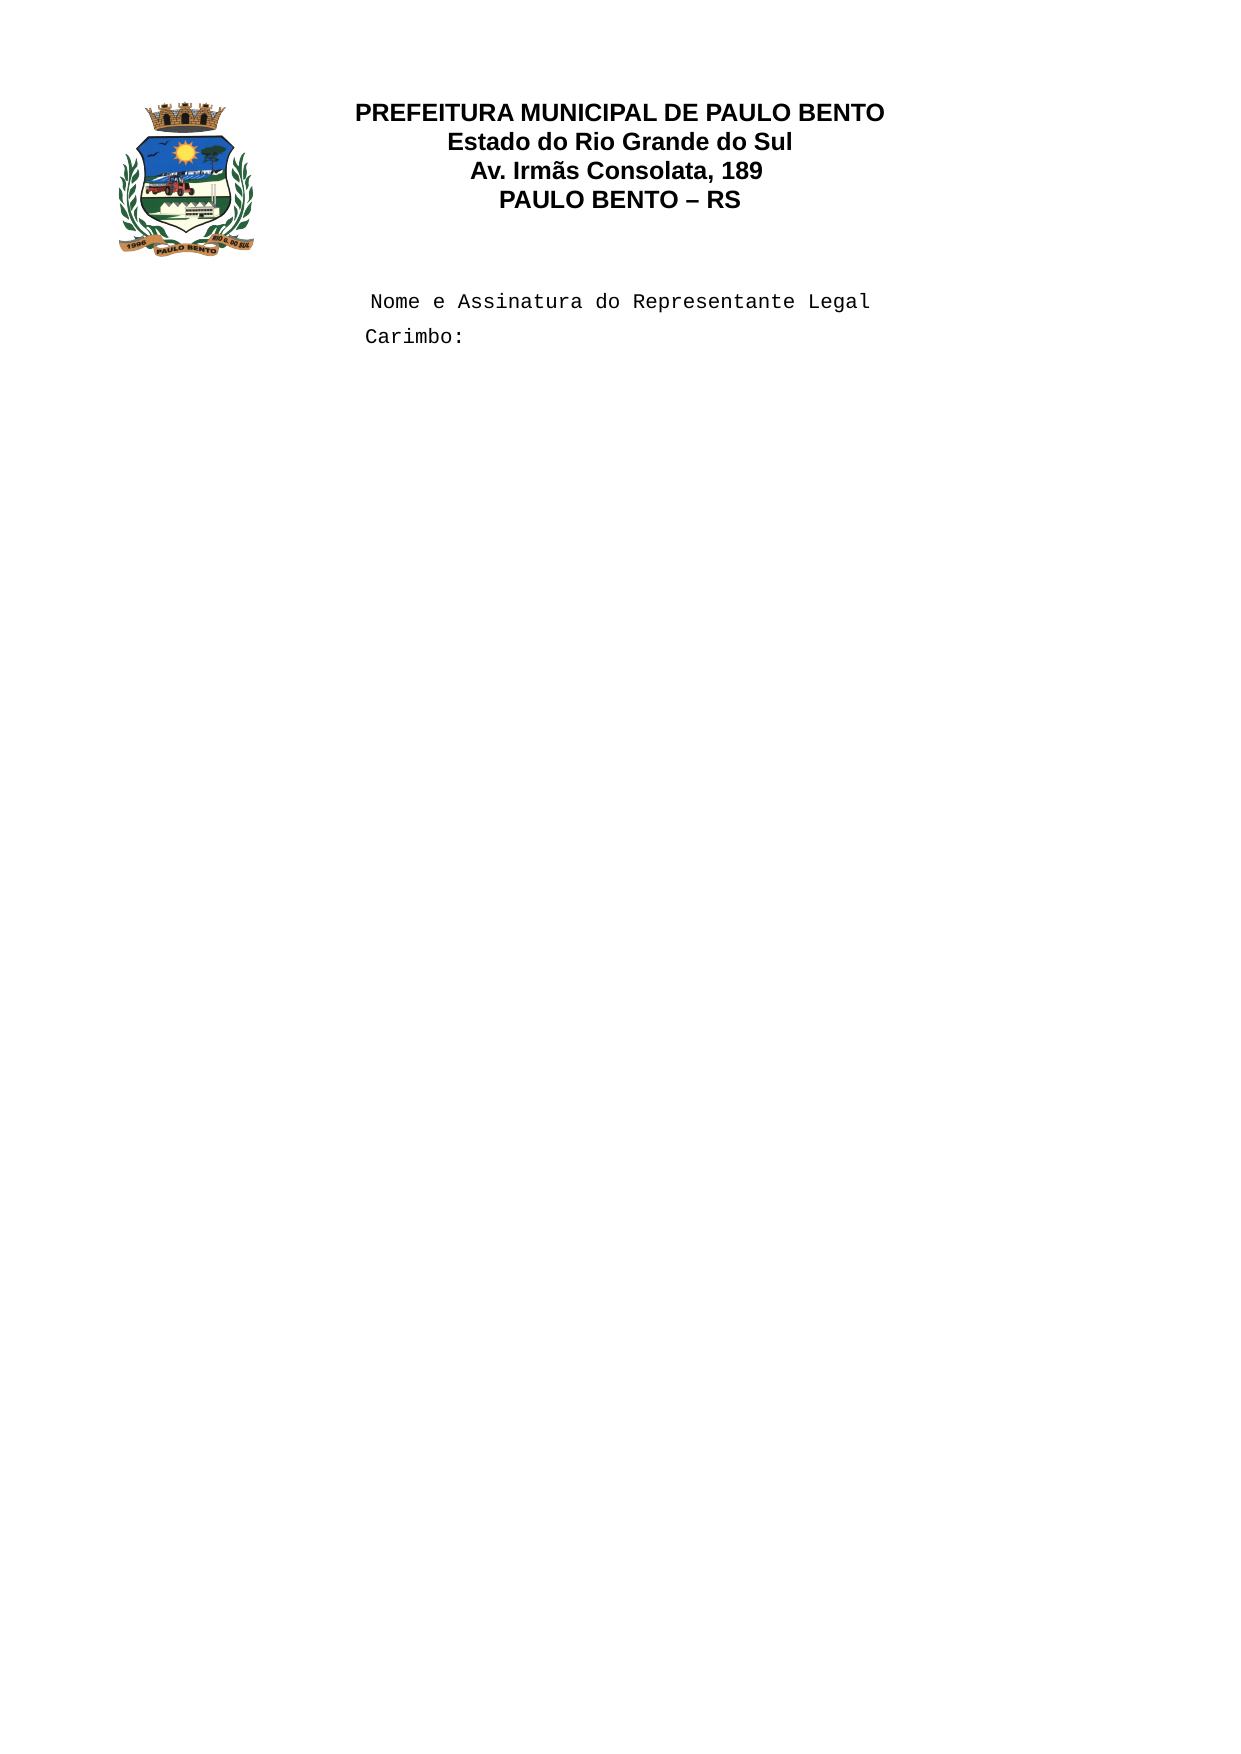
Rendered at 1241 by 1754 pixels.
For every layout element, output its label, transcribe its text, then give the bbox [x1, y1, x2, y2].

text Nome e Assinatura do Representante Legal [118, 291, 1122, 314]
picture [118, 101, 254, 257]
text Carimbo: [118, 326, 1122, 350]
